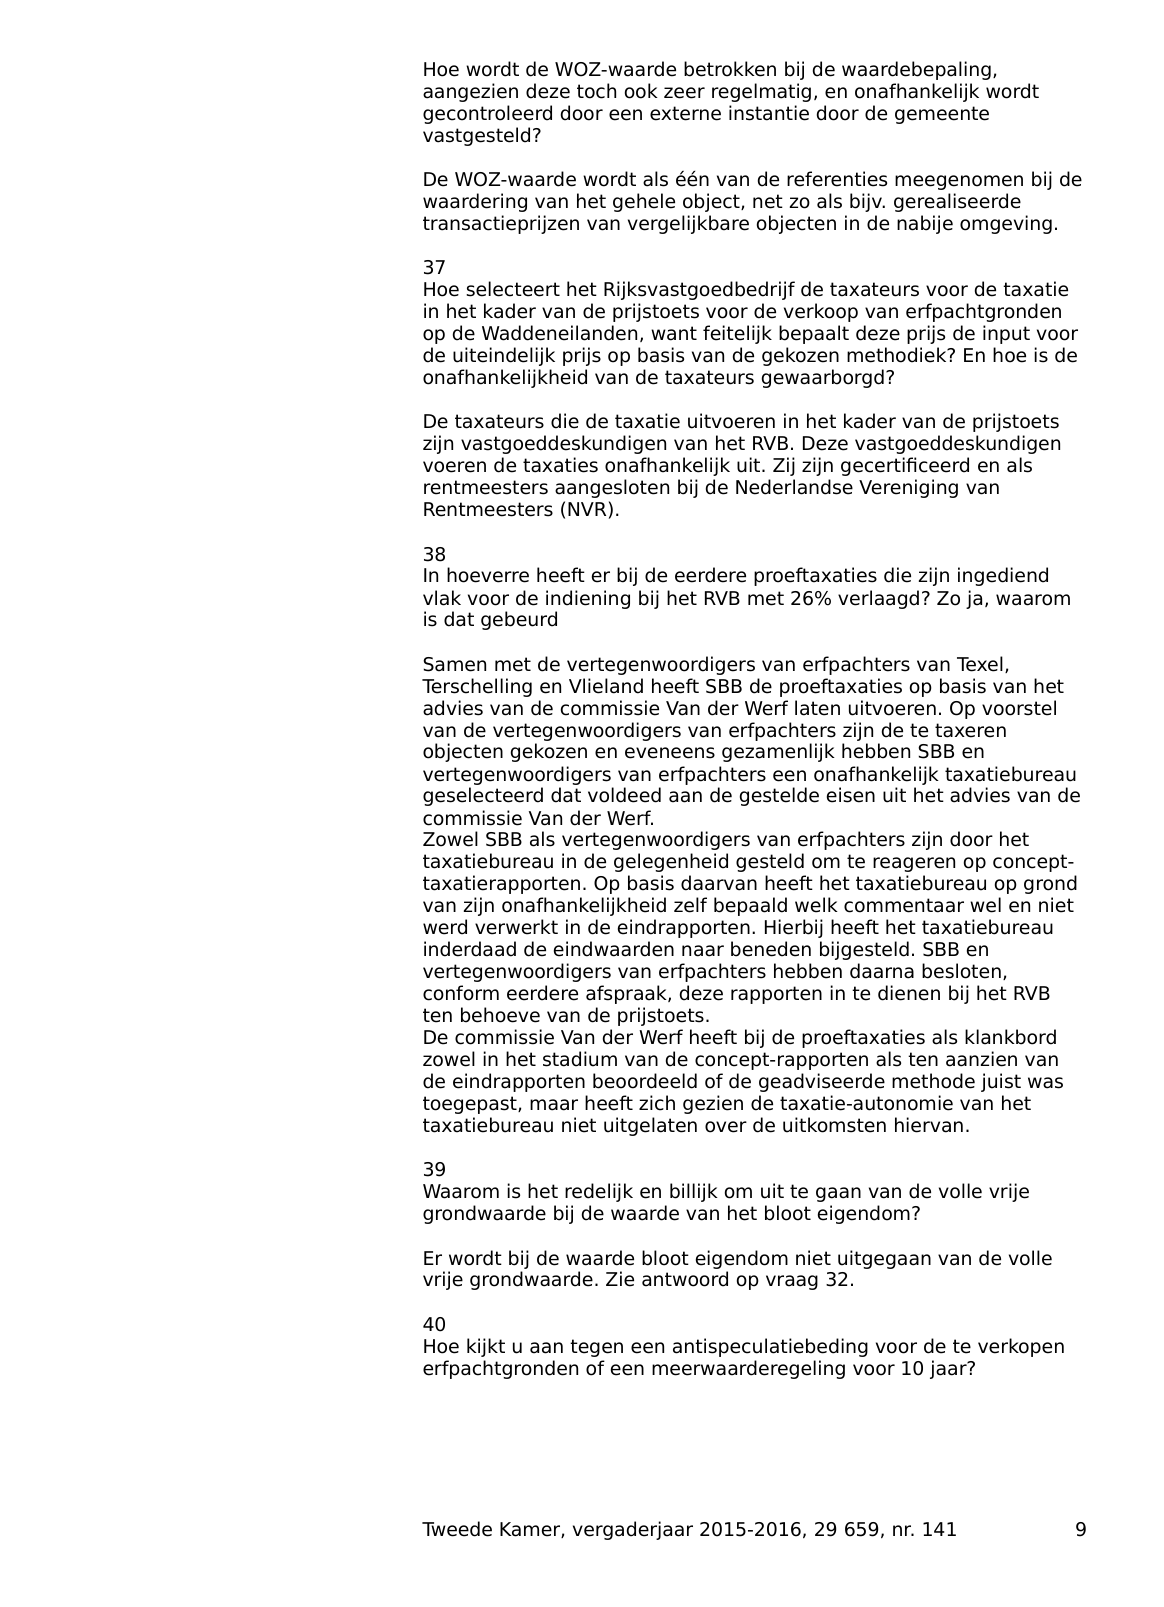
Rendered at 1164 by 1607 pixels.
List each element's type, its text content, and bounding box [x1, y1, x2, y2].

text In hoeverre heeft er bij de eerdere proeftaxaties die zijn ingediend vlak voor de indiening bij het RVB met 26% verlaagd? Zo ja, waarom is dat gebeurd [422, 565, 1087, 631]
text Hoe wordt de WOZ-waarde betrokken bij de waardebepaling, aangezien deze toch ook zeer regelmatig, en onafhankelijk wordt gecontroleerd door een externe instantie door de gemeente vastgesteld? [422, 59, 1087, 147]
text De commissie Van der Werf heeft bij de proeftaxaties als klankbord zowel in het stadium van de concept-rapporten als ten aanzien van de eindrapporten beoordeeld of de geadviseerde methode juist was toegepast, maar heeft zich gezien de taxatie-autonomie van het taxatiebureau niet uitgelaten over de uitkomsten hiervan. [422, 1027, 1087, 1137]
text 37 [422, 257, 1087, 279]
text Samen met de vertegenwoordigers van erfpachters van Texel, Terschelling en Vlieland heeft SBB de proeftaxaties op basis van het advies van de commissie Van der Werf laten uitvoeren. Op voorstel van de vertegenwoordigers van erfpachters zijn de te taxeren objecten gekozen en eveneens gezamenlijk hebben SBB en vertegenwoordigers van erfpachters een onafhankelijk taxatiebureau geselecteerd dat voldeed aan de gestelde eisen uit het advies van de commissie Van der Werf. [422, 653, 1087, 829]
text Zowel SBB als vertegenwoordigers van erfpachters zijn door het taxatiebureau in de gelegenheid gesteld om te reageren op concept-taxatierapporten. Op basis daarvan heeft het taxatiebureau op grond van zijn onafhankelijkheid zelf bepaald welk commentaar wel en niet werd verwerkt in de eindrapporten. Hierbij heeft het taxatiebureau inderdaad de eindwaarden naar beneden bijgesteld. SBB en vertegenwoordigers van erfpachters hebben daarna besloten, conform eerdere afspraak, deze rapporten in te dienen bij het RVB ten behoeve van de prijstoets. [422, 829, 1087, 1027]
text 40 [422, 1313, 1087, 1336]
text De taxateurs die de taxatie uitvoeren in het kader van de prijstoets zijn vastgoeddeskundigen van het RVB. Deze vastgoeddeskundigen voeren de taxaties onafhankelijk uit. Zij zijn gecertificeerd en als rentmeesters aangesloten bij de Nederlandse Vereniging van Rentmeesters (NVR). [422, 411, 1087, 521]
text Hoe selecteert het Rijksvastgoedbedrijf de taxateurs voor de taxatie in het kader van de prijstoets voor de verkoop van erfpachtgronden op de Waddeneilanden, want feitelijk bepaalt deze prijs de input voor de uiteindelijk prijs op basis van de gekozen methodiek? En hoe is de onafhankelijkheid van de taxateurs gewaarborgd? [422, 279, 1087, 389]
text Hoe kijkt u aan tegen een antispeculatiebeding voor de te verkopen erfpachtgronden of een meerwaarderegeling voor 10 jaar? [422, 1336, 1087, 1379]
text 38 [422, 543, 1087, 565]
text 39 [422, 1159, 1087, 1181]
text Er wordt bij de waarde bloot eigendom niet uitgegaan van de volle vrije grondwaarde. Zie antwoord op vraag 32. [422, 1247, 1087, 1291]
text Waarom is het redelijk en billijk om uit te gaan van de volle vrije grondwaarde bij de waarde van het bloot eigendom? [422, 1181, 1087, 1225]
text De WOZ-waarde wordt als één van de referenties meegenomen bij de waardering van het gehele object, net zo als bijv. gerealiseerde transactieprijzen van vergelijkbare objecten in de nabije omgeving. [422, 169, 1087, 235]
